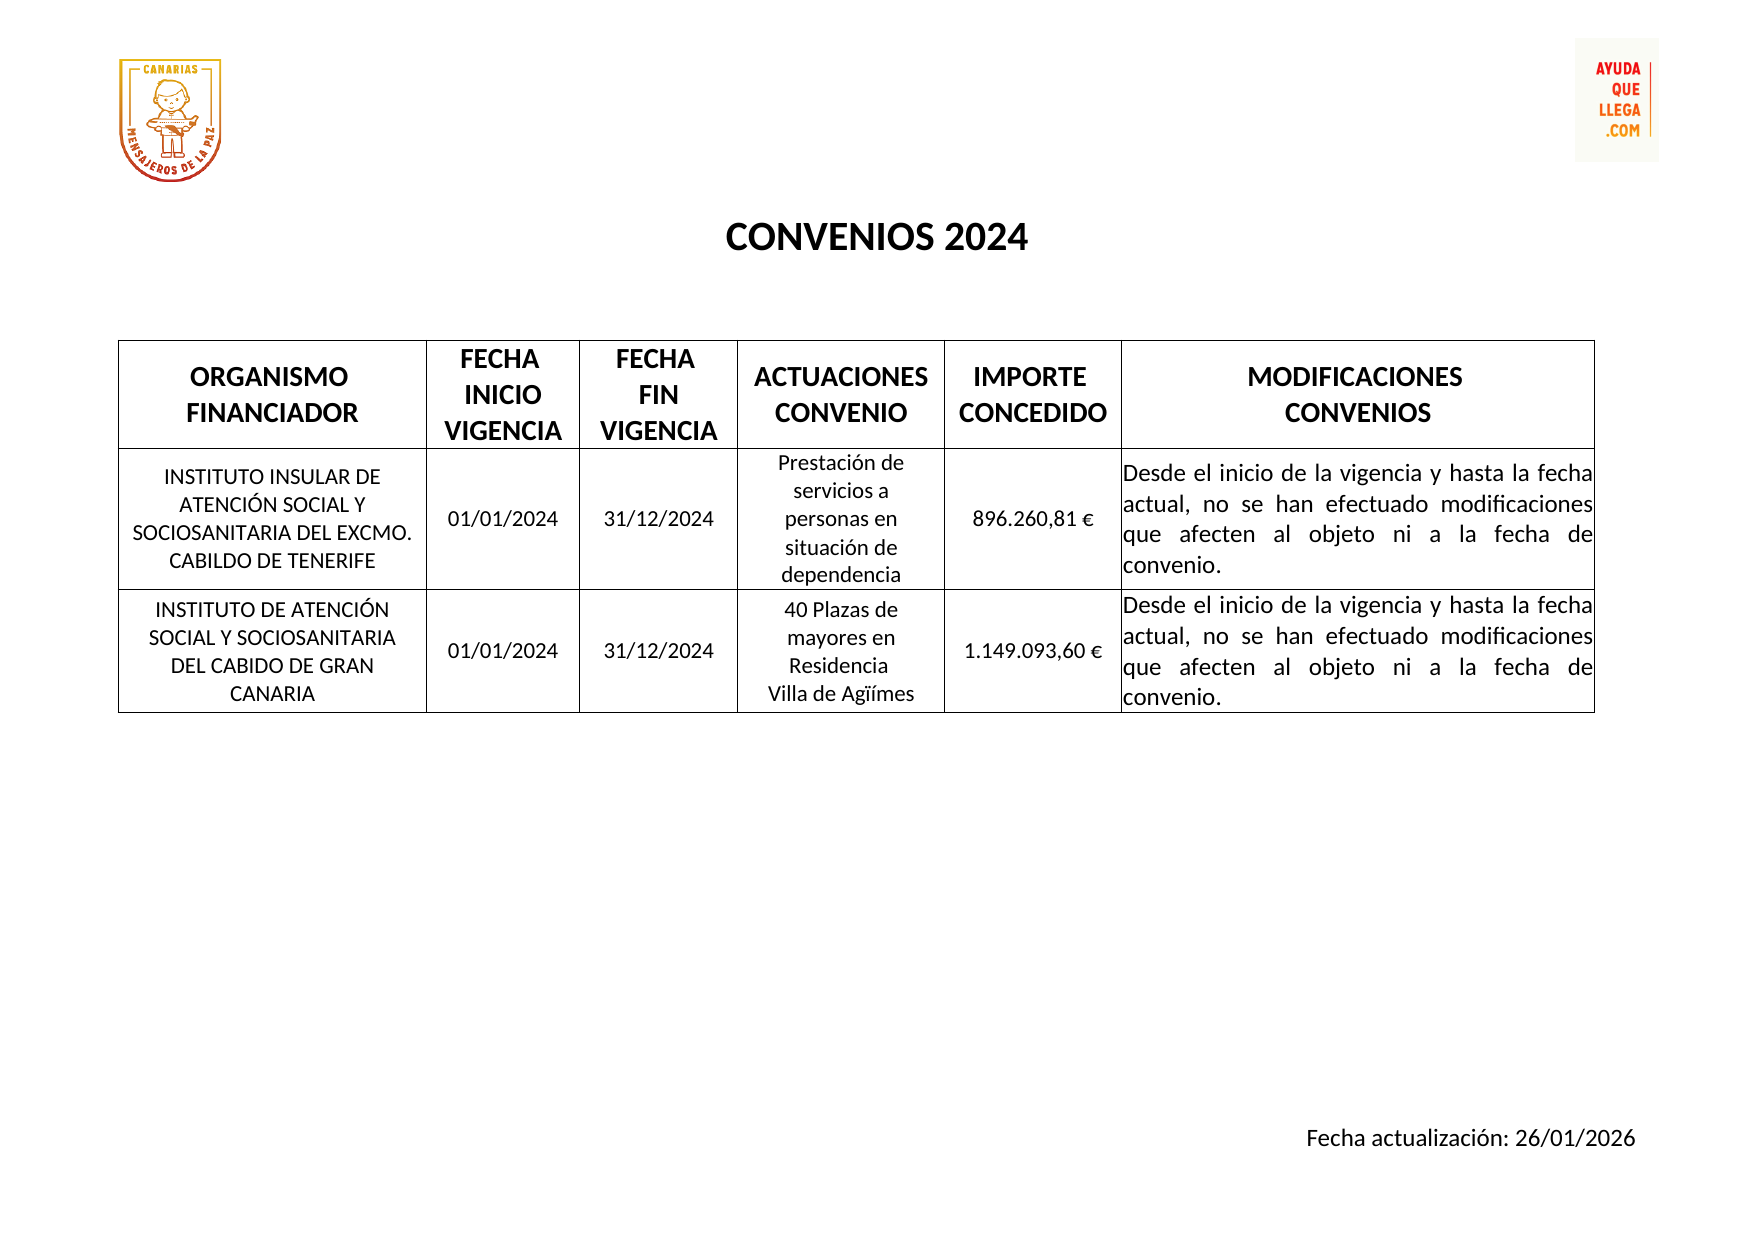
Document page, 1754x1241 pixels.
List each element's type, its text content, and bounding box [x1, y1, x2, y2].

table_cell 31/12/2024 [580, 449, 737, 589]
table_cell INSTITUTO INSULAR DE ATENCIÓN SOCIAL Y SOCIOSANITARIA DEL EXCMO. CABILDO DE TENERIFE [119, 449, 426, 589]
table_cell Desde el inicio de la vigencia y hasta la fecha actual, no se han efectuado modificaciones que afecten al objeto ni a la fecha de convenio. [1122, 449, 1594, 589]
table_cell Desde el inicio de la vigencia y hasta la fecha actual, no se han efectuado modificaciones que afecten al objeto ni a la fecha de convenio. [1122, 590, 1594, 712]
table_cell 01/01/2024 [427, 449, 579, 589]
table_cell INSTITUTO DE ATENCIÓN SOCIAL Y SOCIOSANITARIA DEL CABIDO DE GRAN CANARIA [119, 590, 426, 712]
table_header IMPORTE CONCEDIDO [945, 341, 1121, 447]
table_cell 896.260,81 € [945, 449, 1121, 589]
table_cell 40 Plazas de mayores en Residencia Villa de Agïímes [738, 590, 944, 712]
table_header FECHA INICIO VIGENCIA [427, 341, 579, 447]
table_header ACTUACIONES CONVENIO [738, 341, 944, 447]
text CONVENIOS 2024 [118, 210, 1636, 261]
table_cell 1.149.093,60 € [945, 590, 1121, 712]
table_header FECHA FIN VIGENCIA [580, 341, 737, 447]
table_cell 31/12/2024 [580, 590, 737, 712]
table_cell Prestación de servicios a personas en situación de dependencia [738, 449, 944, 589]
table_header ORGANISMO FINANCIADOR [119, 341, 426, 447]
table_cell 01/01/2024 [427, 590, 579, 712]
table_header MODIFICACIONES CONVENIOS [1122, 341, 1594, 447]
